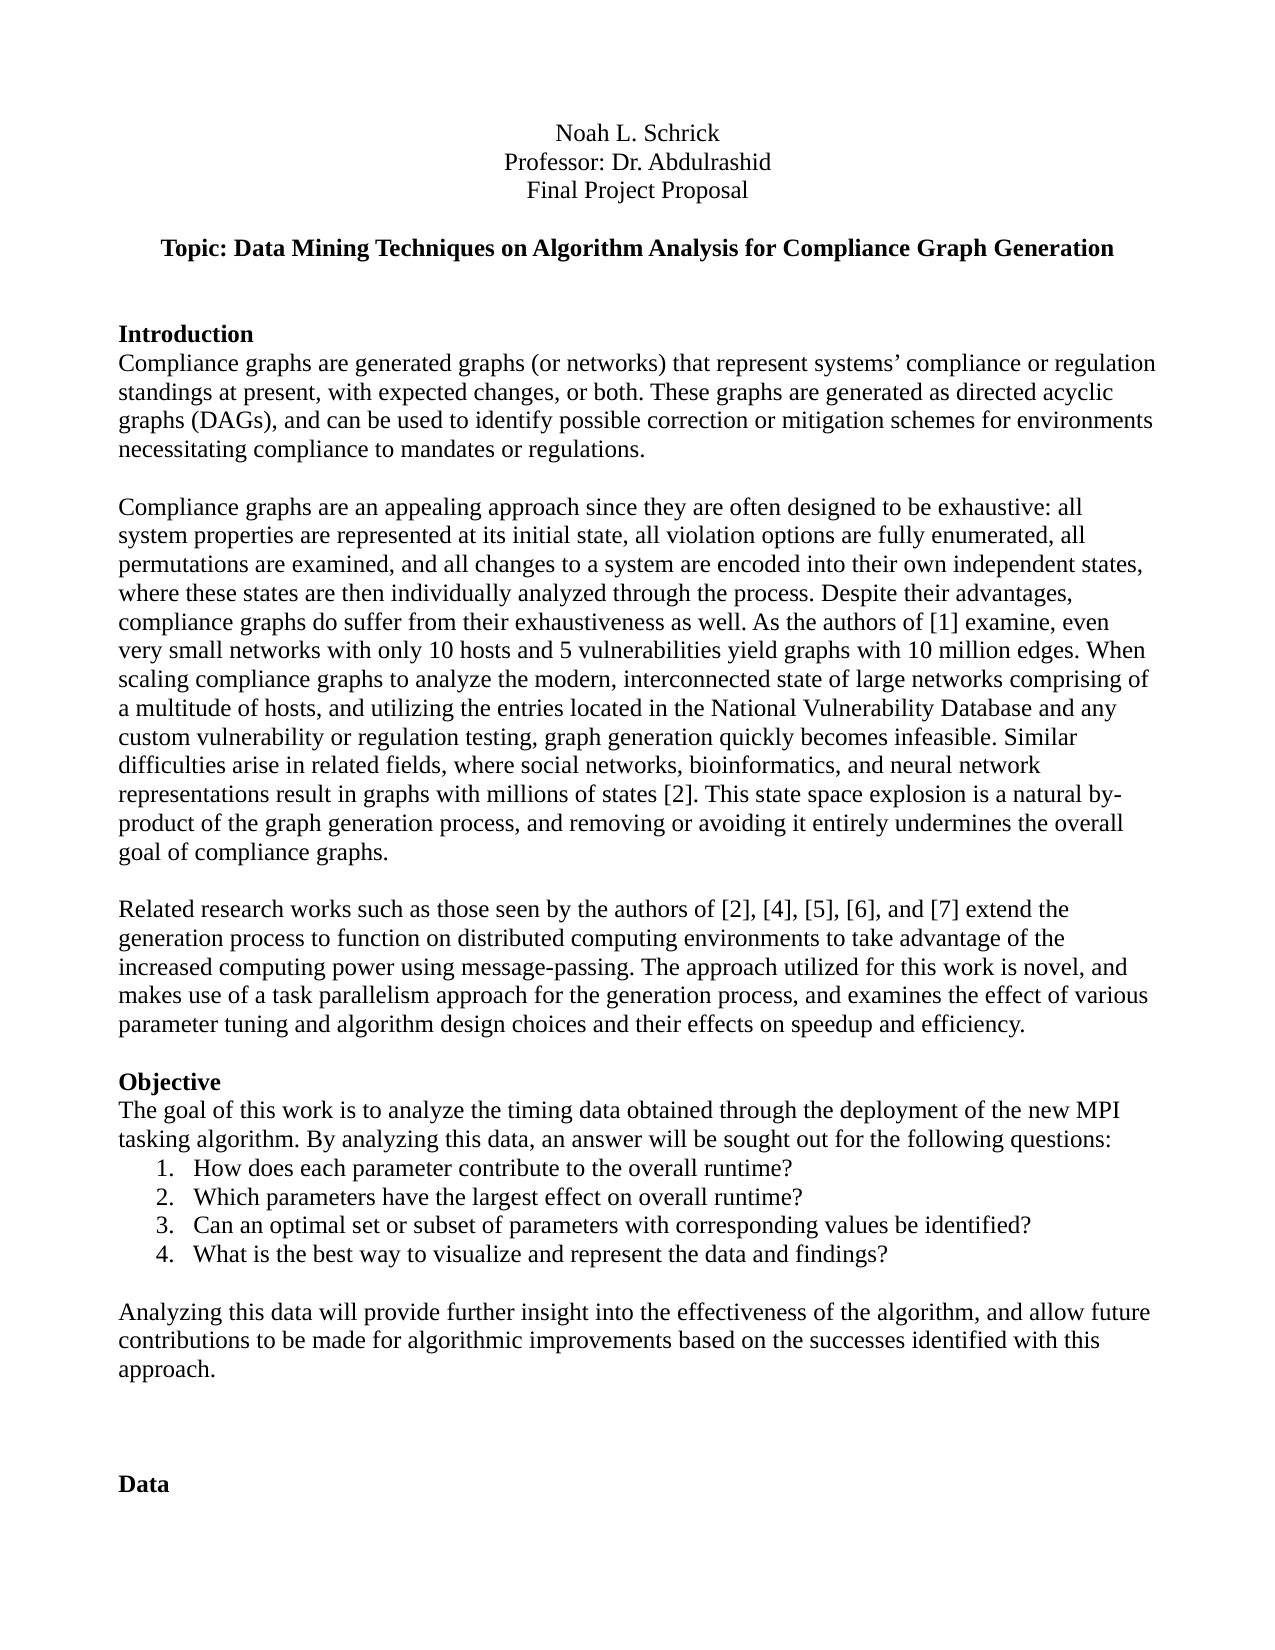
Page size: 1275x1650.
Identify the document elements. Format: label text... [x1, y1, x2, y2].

list Can an optimal set or subset of parameters with corresponding values be identified? [156, 1211, 1157, 1239]
text Introduction [118, 319, 1157, 348]
text 4. What is the best way to visualize and represent the data and findings? [118, 1239, 1157, 1268]
text Compliance graphs are an appealing approach since they are often designed to be exhaustive: all system properties are represented at its initial state, all violation options are fully enumerated, all permutations are examined, and all changes to a system are encoded into their own independent states, where these states are then individually analyzed through the process. Despite their advantages, compliance graphs do suffer from their exhaustiveness as well. As the authors of [1] examine, even very small networks with only 10 hosts and 5 vulnerabilities yield graphs with 10 million edges. When scaling compliance graphs to analyze the modern, interconnected state of large networks comprising of a multitude of hosts, and utilizing the entries located in the National Vulnerability Database and any custom vulnerability or regulation testing, graph generation quickly becomes infeasible. Similar difficulties arise in related fields, where social networks, bioinformatics, and neural network representations result in graphs with millions of states [2]. This state space explosion is a natural by-product of the graph generation process, and removing or avoiding it entirely undermines the overall goal of compliance graphs. [118, 492, 1157, 866]
text Related research works such as those seen by the authors of [2], [4], [5], [6], and [7] extend the generation process to function on distributed computing environments to take advantage of the increased computing power using message-passing. The approach utilized for this work is novel, and makes use of a task parallelism approach for the generation process, and examines the effect of various parameter tuning and algorithm design choices and their effects on speedup and efficiency. [118, 894, 1157, 1038]
text Data [118, 1469, 1157, 1498]
text Compliance graphs are generated graphs (or networks) that represent systems’ compliance or regulation standings at present, with expected changes, or both. These graphs are generated as directed acyclic graphs (DAGs), and can be used to identify possible correction or mitigation schemes for environments necessitating compliance to mandates or regulations. [118, 348, 1157, 463]
list How does each parameter contribute to the overall runtime? [156, 1153, 1157, 1182]
text Analyzing this data will provide further insight into the effectiveness of the algorithm, and allow future contributions to be made for algorithmic improvements based on the successes identified with this approach. [118, 1297, 1157, 1383]
text Topic: Data Mining Techniques on Algorithm Analysis for Compliance Graph Generation [118, 233, 1157, 262]
text Noah L. Schrick [118, 118, 1157, 147]
text Final Project Proposal [118, 176, 1157, 204]
text Objective [118, 1067, 1157, 1096]
text The goal of this work is to analyze the timing data obtained through the deployment of the new MPI tasking algorithm. By analyzing this data, an answer will be sought out for the following questions: [118, 1096, 1157, 1153]
list Which parameters have the largest effect on overall runtime? [156, 1182, 1157, 1211]
text Professor: Dr. Abdulrashid [118, 147, 1157, 176]
